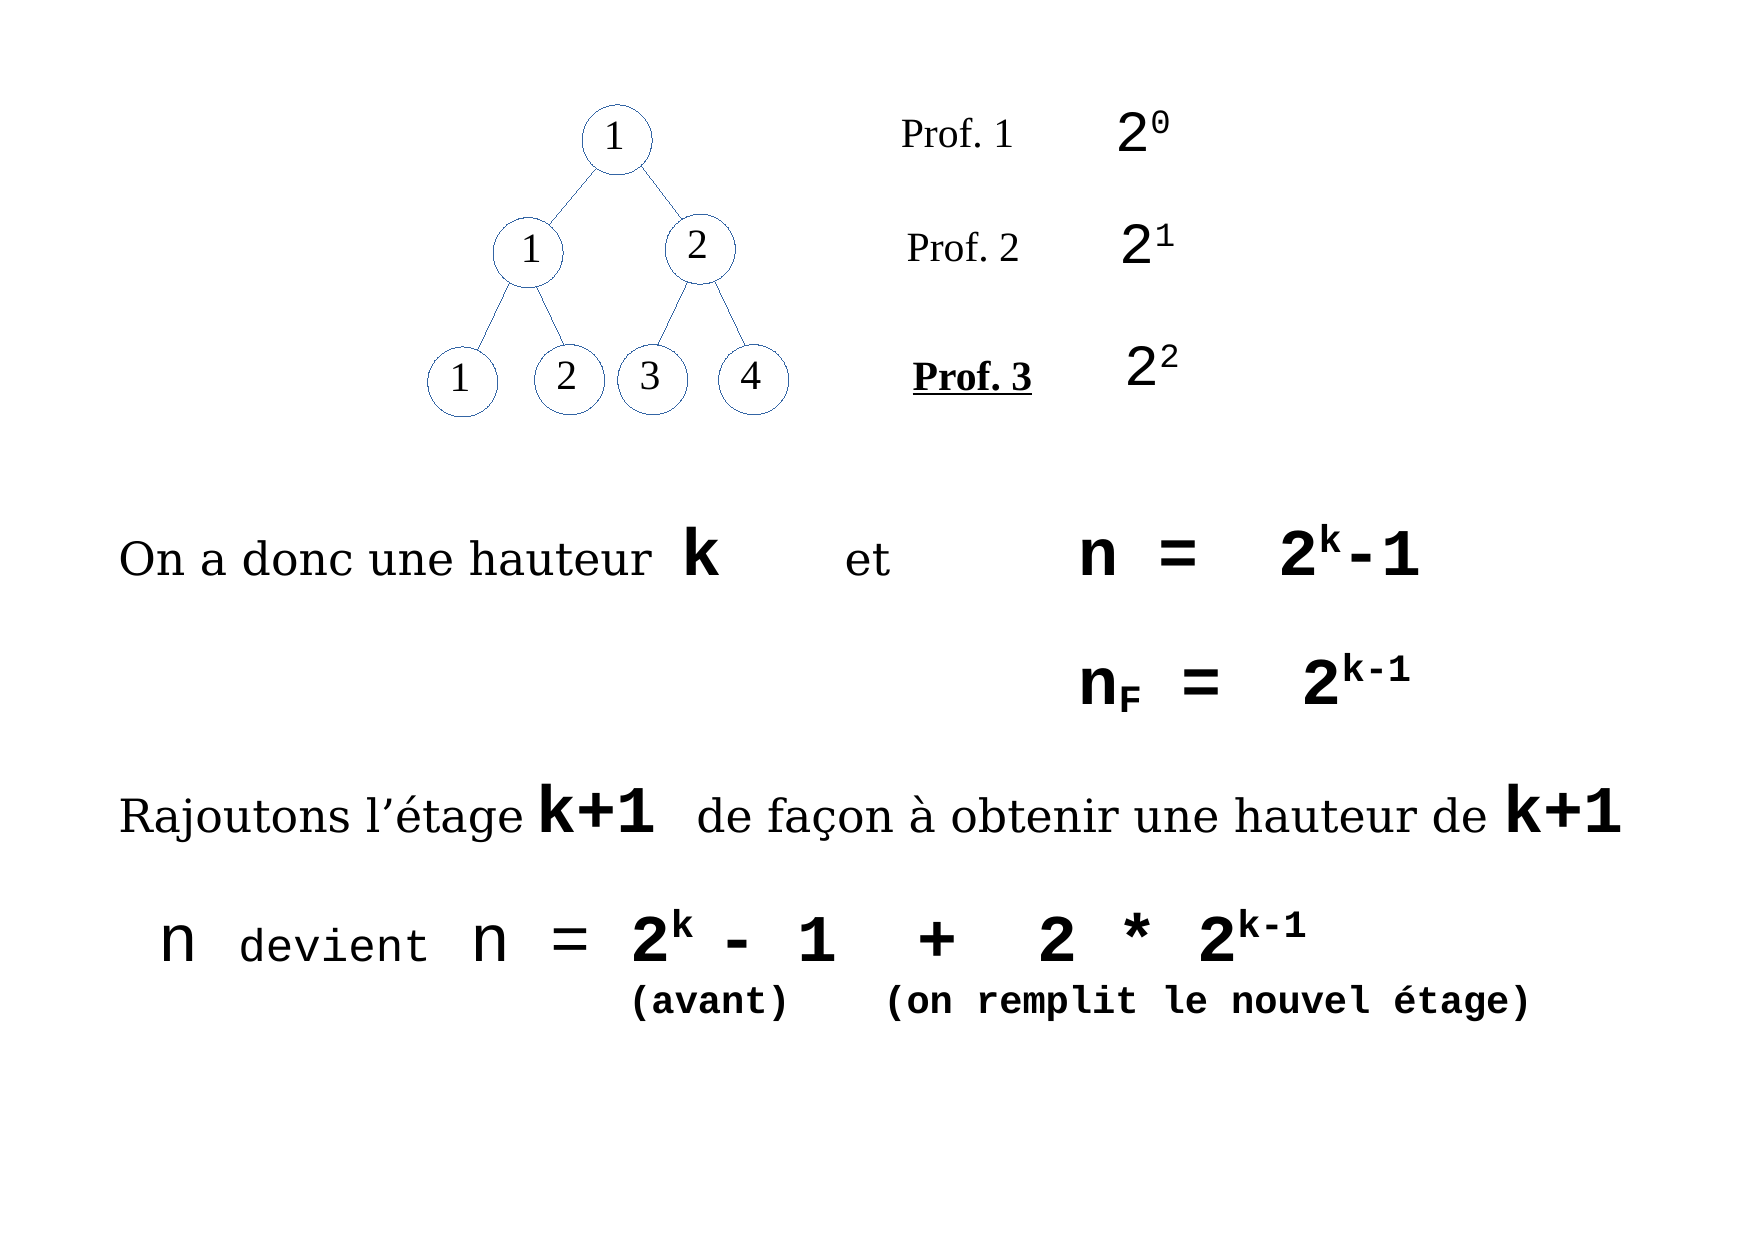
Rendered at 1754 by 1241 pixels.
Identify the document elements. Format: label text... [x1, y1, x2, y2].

text n devient n = 2k - 1 + 2 * 2k-1 [118, 905, 1636, 981]
text nF = 2k-1 [118, 649, 1636, 724]
text On a donc une hauteur k et n = 2k-1 [118, 514, 1636, 596]
text (avant) (on remplit le nouvel étage) [118, 981, 1636, 1056]
text Rajoutons l’étage k+1 de façon à obtenir une hauteur de k+1 [118, 777, 1636, 853]
